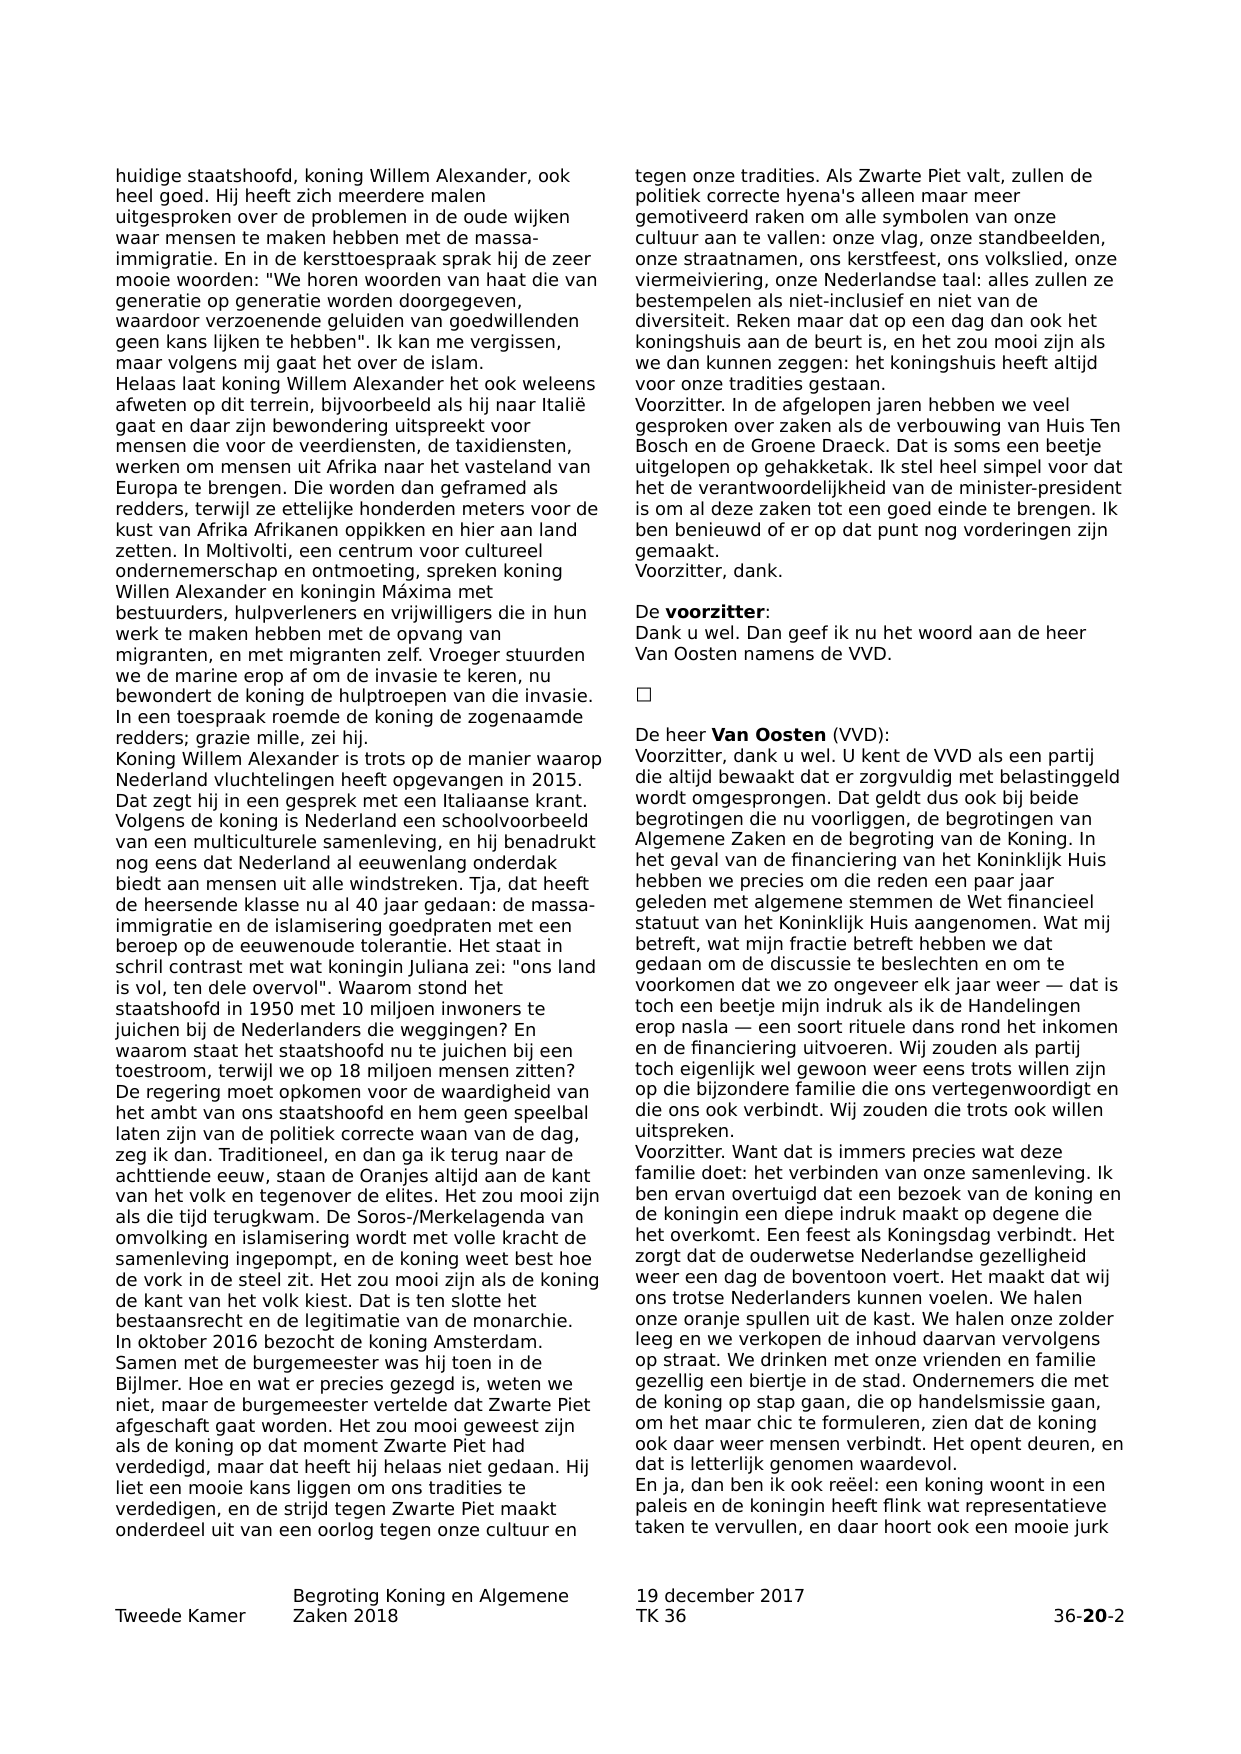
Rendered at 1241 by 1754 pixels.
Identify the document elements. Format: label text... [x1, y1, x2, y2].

text Koning Willem Alexander is trots op de manier waarop Nederland vluchtelingen heeft opgevangen in 2015. Dat zegt hij in een gesprek met een Italiaanse krant. Volgens de koning is Nederland een schoolvoorbeeld van een multiculturele samenleving, en hij benadrukt nog eens dat Nederland al eeuwenlang onderdak biedt aan mensen uit alle windstreken. Tja, dat heeft de heersende klasse nu al 40 jaar gedaan: de massa-immigratie en de islamisering goedpraten met een beroep op de eeuwenoude tolerantie. Het staat in schril contrast met wat koningin Juliana zei: "ons land is vol, ten dele overvol". Waarom stond het staatshoofd in 1950 met 10 miljoen inwoners te juichen bij de Nederlanders die weggingen? En waarom staat het staatshoofd nu te juichen bij een toestroom, terwijl we op 18 miljoen mensen zitten? [115, 749, 605, 1082]
text ⬜ [635, 684, 1125, 705]
text Voorzitter. In de afgelopen jaren hebben we veel gesproken over zaken als de verbouwing van Huis Ten Bosch en de Groene Draeck. Dat is soms een beetje uitgelopen op gehakketak. Ik stel heel simpel voor dat het de verantwoordelijkheid van de minister-president is om al deze zaken tot een goed einde te brengen. Ik ben benieuwd of er op dat punt nog vorderingen zijn gemaakt. [635, 394, 1125, 561]
text De regering moet opkomen voor de waardigheid van het ambt van ons staatshoofd en hem geen speelbal laten zijn van de politiek correcte waan van de dag, zeg ik dan. Traditioneel, en dan ga ik terug naar de achttiende eeuw, staan de Oranjes altijd aan de kant van het volk en tegenover de elites. Het zou mooi zijn als die tijd terugkwam. De Soros-/Merkelagenda van omvolking en islamisering wordt met volle kracht de samenleving ingepompt, en de koning weet best hoe de vork in de steel zit. Het zou mooi zijn als de koning de kant van het volk kiest. Dat is ten slotte het bestaansrecht en de legitimatie van de monarchie. [115, 1082, 605, 1332]
text Voorzitter, dank. [635, 561, 1125, 582]
text In oktober 2016 bezocht de koning Amsterdam. Samen met de burgemeester was hij toen in de Bijlmer. Hoe en wat er precies gezegd is, weten we niet, maar de burgemeester vertelde dat Zwarte Piet afgeschaft gaat worden. Het zou mooi geweest zijn als de koning op dat moment Zwarte Piet had verdedigd, maar dat heeft hij helaas niet gedaan. Hij liet een mooie kans liggen om ons tradities te verdedigen, en de strijd tegen Zwarte Piet maakt onderdeel uit van een oorlog tegen onze cultuur en [115, 1332, 605, 1540]
text En ja, dan ben ik ook reëel: een koning woont in een paleis en de koningin heeft flink wat representatieve taken te vervullen, en daar hoort ook een mooie jurk [635, 1475, 1125, 1537]
text Dank u wel. Dan geef ik nu het woord aan de heer Van Oosten namens de VVD. [635, 623, 1125, 664]
text tegen onze tradities. Als Zwarte Piet valt, zullen de politiek correcte hyena's alleen maar meer gemotiveerd raken om alle symbolen van onze cultuur aan te vallen: onze vlag, onze standbeelden, onze straatnamen, ons kerstfeest, ons volkslied, onze viermeiviering, onze Nederlandse taal: alles zullen ze bestempelen als niet-inclusief en niet van de diversiteit. Reken maar dat op een dag dan ook het koningshuis aan de beurt is, en het zou mooi zijn als we dan kunnen zeggen: het koningshuis heeft altijd voor onze tradities gestaan. [635, 165, 1125, 394]
text De voorzitter: [635, 602, 1125, 623]
text Helaas laat koning Willem Alexander het ook weleens afweten op dit terrein, bijvoorbeeld als hij naar Italië gaat en daar zijn bewondering uitspreekt voor mensen die voor de veerdiensten, de taxidiensten, werken om mensen uit Afrika naar het vasteland van Europa te brengen. Die worden dan geframed als redders, terwijl ze ettelijke honderden meters voor de kust van Afrika Afrikanen oppikken en hier aan land zetten. In Moltivolti, een centrum voor cultureel ondernemerschap en ontmoeting, spreken koning Willen Alexander en koningin Máxima met bestuurders, hulpverleners en vrijwilligers die in hun werk te maken hebben met de opvang van migranten, en met migranten zelf. Vroeger stuurden we de marine erop af om de invasie te keren, nu bewondert de koning de hulptroepen van die invasie. In een toespraak roemde de koning de zogenaamde redders; grazie mille, zei hij. [115, 374, 605, 749]
text Voorzitter. Want dat is immers precies wat deze familie doet: het verbinden van onze samenleving. Ik ben ervan overtuigd dat een bezoek van de koning en de koningin een diepe indruk maakt op degene die het overkomt. Een feest als Koningsdag verbindt. Het zorgt dat de ouderwetse Nederlandse gezelligheid weer een dag de boventoon voert. Het maakt dat wij ons trotse Nederlanders kunnen voelen. We halen onze oranje spullen uit de kast. We halen onze zolder leeg en we verkopen de inhoud daarvan vervolgens op straat. We drinken met onze vrienden en familie gezellig een biertje in de stad. Ondernemers die met de koning op stap gaan, die op handelsmissie gaan, om het maar chic te formuleren, zien dat de koning ook daar weer mensen verbindt. Het opent deuren, en dat is letterlijk genomen waardevol. [635, 1142, 1125, 1475]
text De heer Van Oosten (VVD): [635, 725, 1125, 746]
text huidige staatshoofd, koning Willem Alexander, ook heel goed. Hij heeft zich meerdere malen uitgesproken over de problemen in de oude wijken waar mensen te maken hebben met de massa-immigratie. En in de kersttoespraak sprak hij de zeer mooie woorden: "We horen woorden van haat die van generatie op generatie worden doorgegeven, waardoor verzoenende geluiden van goedwillenden geen kans lijken te hebben". Ik kan me vergissen, maar volgens mij gaat het over de islam. [115, 165, 605, 374]
text Voorzitter, dank u wel. U kent de VVD als een partij die altijd bewaakt dat er zorgvuldig met belastinggeld wordt omgesprongen. Dat geldt dus ook bij beide begrotingen die nu voorliggen, de begrotingen van Algemene Zaken en de begroting van de Koning. In het geval van de financiering van het Koninklijk Huis hebben we precies om die reden een paar jaar geleden met algemene stemmen de Wet financieel statuut van het Koninklijk Huis aangenomen. Wat mij betreft, wat mijn fractie betreft hebben we dat gedaan om de discussie te beslechten en om te voorkomen dat we zo ongeveer elk jaar weer — dat is toch een beetje mijn indruk als ik de Handelingen erop nasla — een soort rituele dans rond het inkomen en de financiering uitvoeren. Wij zouden als partij toch eigenlijk wel gewoon weer eens trots willen zijn op die bijzondere familie die ons vertegenwoordigt en die ons ook verbindt. Wij zouden die trots ook willen uitspreken. [635, 746, 1125, 1142]
